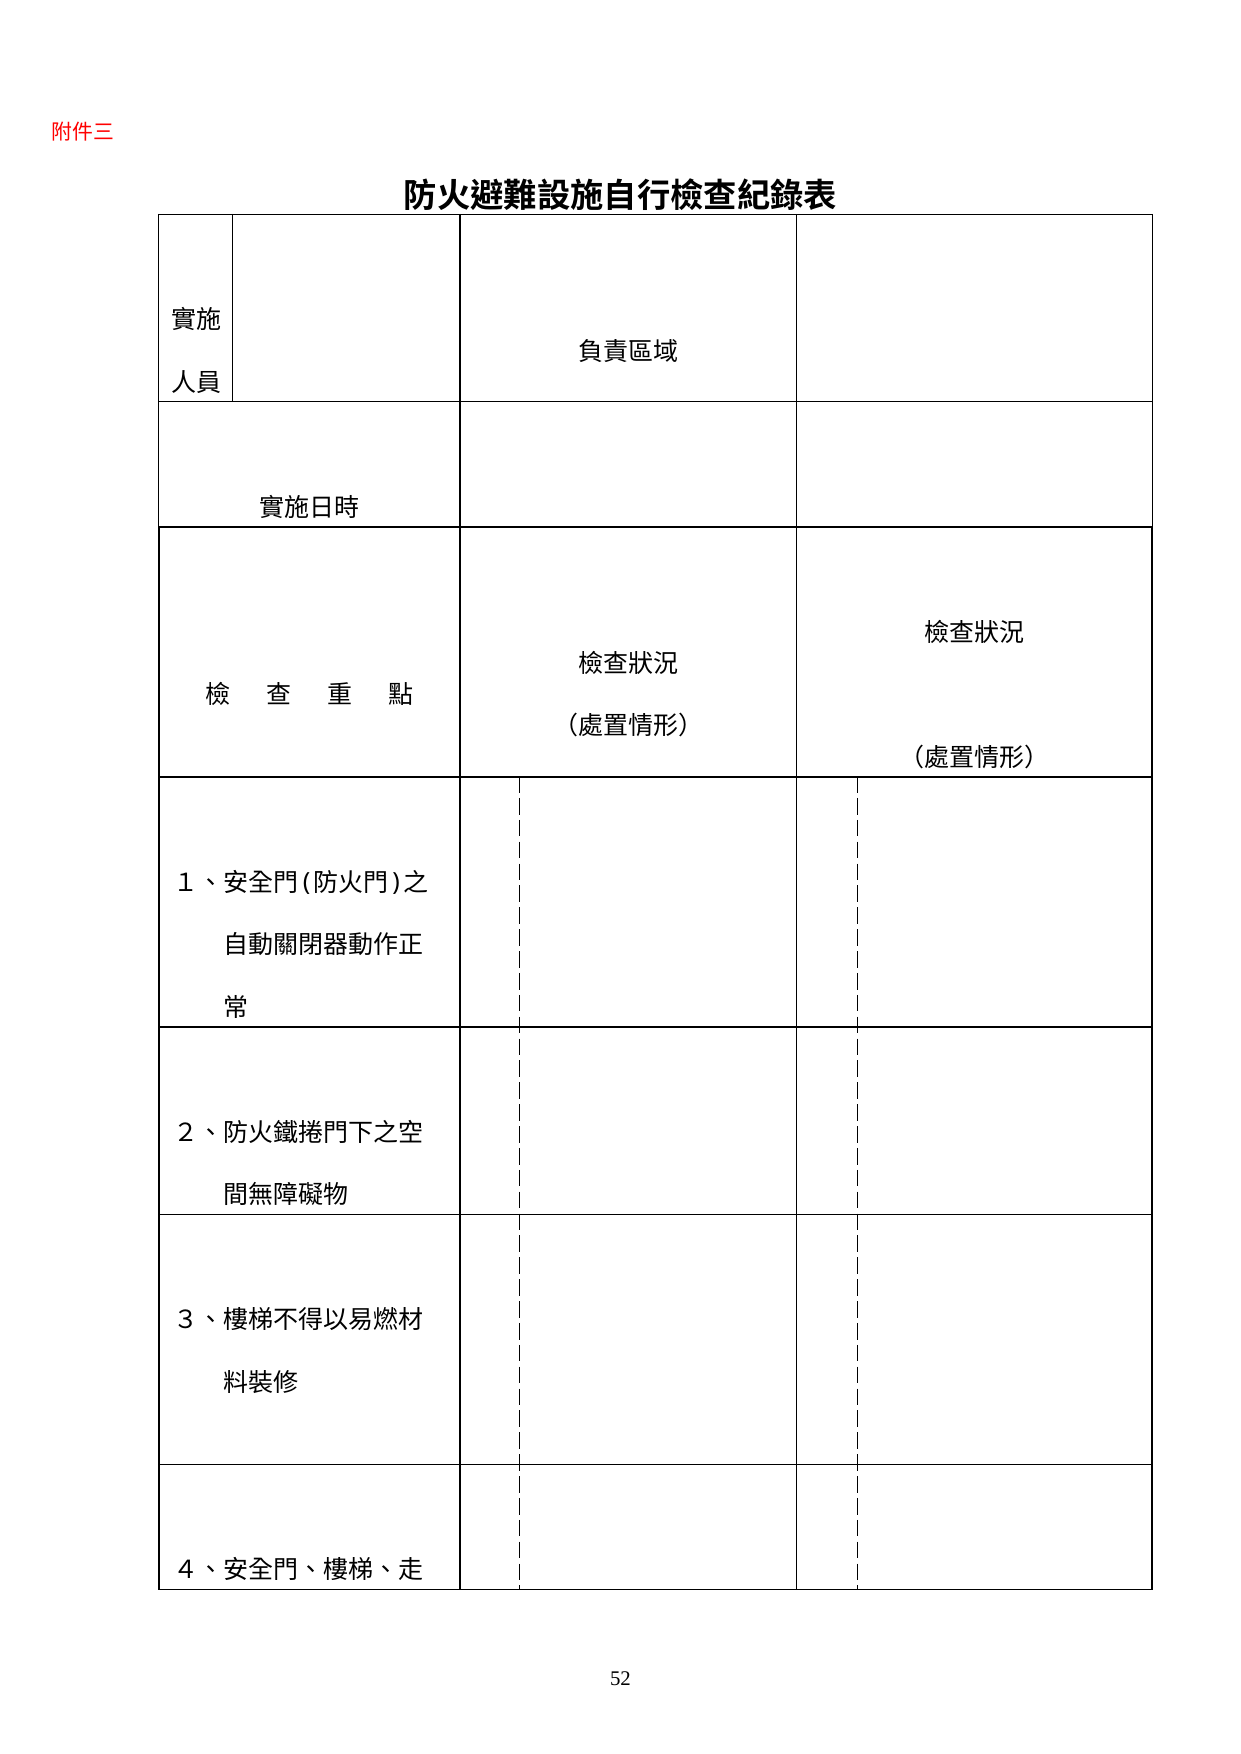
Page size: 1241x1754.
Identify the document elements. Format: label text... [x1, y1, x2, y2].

table_cell １、安全門(防火門)之自動關閉器動作正常 [160, 778, 459, 1026]
table_cell [858, 1028, 1151, 1214]
table_header [797, 215, 1152, 401]
table_cell [461, 778, 519, 1026]
table_cell [797, 1215, 857, 1464]
table_cell 實施日時 [159, 402, 459, 526]
table_cell [858, 1215, 1151, 1464]
table_header 實施人員 [159, 215, 232, 401]
table_header 負責區域 [461, 215, 796, 401]
table_cell [797, 1465, 857, 1589]
text 防火避難設施自行檢查紀錄表 [148, 151, 1092, 214]
table_cell ３、樓梯不得以易燃材料裝修 [160, 1215, 459, 1464]
table_cell 檢查狀況 （處置情形） [461, 528, 796, 776]
table_cell [520, 1465, 796, 1589]
text 附件三 [51, 89, 1092, 151]
table_cell 檢查狀況 （處置情形） [797, 528, 1151, 776]
table_cell [461, 402, 796, 526]
table_cell [797, 1028, 857, 1214]
table_cell [461, 1215, 519, 1464]
table_cell [858, 1465, 1151, 1589]
table_cell [858, 778, 1151, 1026]
table_header [233, 215, 459, 401]
table_cell [461, 1465, 519, 1589]
table_cell [520, 1028, 796, 1214]
table_cell ２、防火鐵捲門下之空間無障礙物 [160, 1028, 459, 1214]
table_cell ４、安全門、樓梯、走 [160, 1465, 459, 1589]
table_cell [520, 778, 796, 1026]
table_cell [461, 1028, 519, 1214]
table_cell [520, 1215, 796, 1464]
table_cell [797, 402, 1152, 526]
table_cell [797, 778, 857, 1026]
table_cell 檢 查 重 點 [160, 528, 459, 776]
